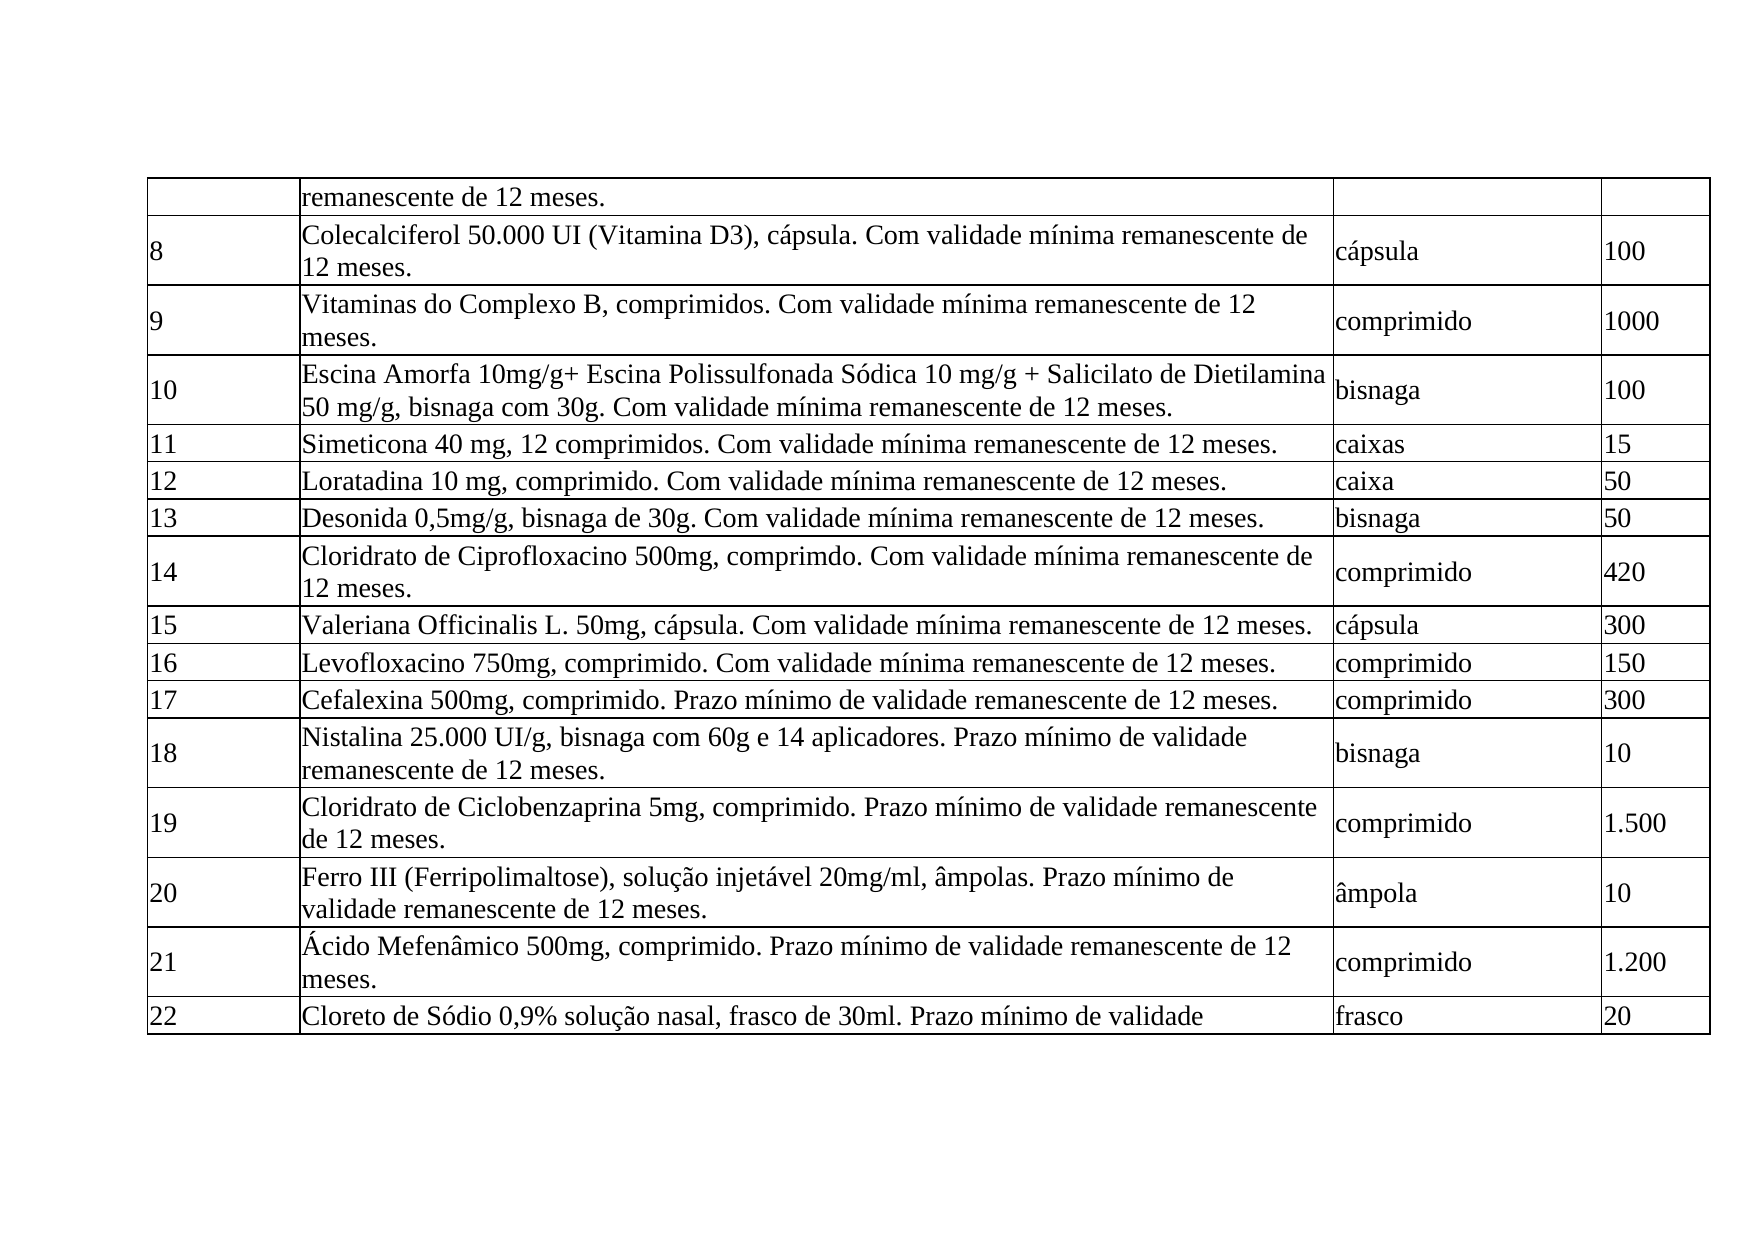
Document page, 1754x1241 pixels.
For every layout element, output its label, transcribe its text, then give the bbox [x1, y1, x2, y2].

table_cell bisnaga [1334, 719, 1601, 787]
table_cell [1602, 179, 1709, 214]
table_cell 420 [1602, 537, 1709, 605]
table_cell 21 [148, 928, 299, 996]
table_cell [1334, 179, 1601, 214]
table_cell Vitaminas do Complexo B, comprimidos. Com validade mínima remanescente de 12 meses. [301, 286, 1333, 354]
table_cell 11 [148, 425, 299, 461]
table_cell 20 [1602, 997, 1709, 1033]
table_cell comprimido [1334, 537, 1601, 605]
table_cell Ferro III (Ferripolimaltose), solução injetável 20mg/ml, âmpolas. Prazo mínimo de validade remanescente de 12 meses. [301, 858, 1333, 926]
table_cell [148, 179, 299, 214]
table_cell bisnaga [1334, 356, 1601, 423]
table_cell 16 [148, 644, 299, 680]
table_cell Cloridrato de Ciclobenzaprina 5mg, comprimido. Prazo mínimo de validade remanescente de 12 meses. [301, 788, 1333, 856]
table_cell frasco [1334, 997, 1601, 1033]
table_cell Nistalina 25.000 UI/g, bisnaga com 60g e 14 aplicadores. Prazo mínimo de validade remanescente de 12 meses. [301, 719, 1333, 787]
table_cell 14 [148, 537, 299, 605]
table_cell Escina Amorfa 10mg/g+ Escina Polissulfonada Sódica 10 mg/g + Salicilato de Dietilamina 50 mg/g, bisnaga com 30g. Com validade mínima remanescente de 12 meses. [301, 356, 1333, 423]
table_cell comprimido [1334, 681, 1601, 717]
table_cell 22 [148, 997, 299, 1033]
table_cell 150 [1602, 644, 1709, 680]
table_cell 15 [148, 607, 299, 642]
table_cell Ácido Mefenâmico 500mg, comprimido. Prazo mínimo de validade remanescente de 12 meses. [301, 928, 1333, 996]
table_cell 20 [148, 858, 299, 926]
table_cell 1.500 [1602, 788, 1709, 856]
table_cell 300 [1602, 681, 1709, 717]
table_cell Levofloxacino 750mg, comprimido. Com validade mínima remanescente de 12 meses. [301, 644, 1333, 680]
table_cell Cloreto de Sódio 0,9% solução nasal, frasco de 30ml. Prazo mínimo de validade [301, 997, 1333, 1033]
table_cell 10 [148, 356, 299, 423]
table_cell 100 [1602, 356, 1709, 423]
table_cell caixa [1334, 462, 1601, 498]
table_cell 9 [148, 286, 299, 354]
table_cell âmpola [1334, 858, 1601, 926]
table_cell 18 [148, 719, 299, 787]
table_cell 300 [1602, 607, 1709, 642]
table_cell 17 [148, 681, 299, 717]
table_cell Cefalexina 500mg, comprimido. Prazo mínimo de validade remanescente de 12 meses. [301, 681, 1333, 717]
table_cell comprimido [1334, 286, 1601, 354]
table_cell 10 [1602, 719, 1709, 787]
table_cell Simeticona 40 mg, 12 comprimidos. Com validade mínima remanescente de 12 meses. [301, 425, 1333, 461]
table_cell Loratadina 10 mg, comprimido. Com validade mínima remanescente de 12 meses. [301, 462, 1333, 498]
table_cell 8 [148, 216, 299, 284]
table_cell bisnaga [1334, 500, 1601, 535]
table_cell remanescente de 12 meses. [301, 179, 1333, 214]
table_cell caixas [1334, 425, 1601, 461]
table_cell cápsula [1334, 216, 1601, 284]
table_cell 19 [148, 788, 299, 856]
table_cell 1.200 [1602, 928, 1709, 996]
table_cell Colecalciferol 50.000 UI (Vitamina D3), cápsula. Com validade mínima remanescente de 12 meses. [301, 216, 1333, 284]
table_cell Valeriana Officinalis L. 50mg, cápsula. Com validade mínima remanescente de 12 meses. [301, 607, 1333, 642]
table_cell 1000 [1602, 286, 1709, 354]
table_cell 15 [1602, 425, 1709, 461]
table_cell 10 [1602, 858, 1709, 926]
table_cell comprimido [1334, 928, 1601, 996]
table_cell 50 [1602, 462, 1709, 498]
table_cell comprimido [1334, 644, 1601, 680]
table_cell Cloridrato de Ciprofloxacino 500mg, comprimdo. Com validade mínima remanescente de 12 meses. [301, 537, 1333, 605]
table_cell 12 [148, 462, 299, 498]
table_cell 100 [1602, 216, 1709, 284]
table_cell comprimido [1334, 788, 1601, 856]
table_cell cápsula [1334, 607, 1601, 642]
table_cell 13 [148, 500, 299, 535]
table_cell 50 [1602, 500, 1709, 535]
table_cell Desonida 0,5mg/g, bisnaga de 30g. Com validade mínima remanescente de 12 meses. [301, 500, 1333, 535]
